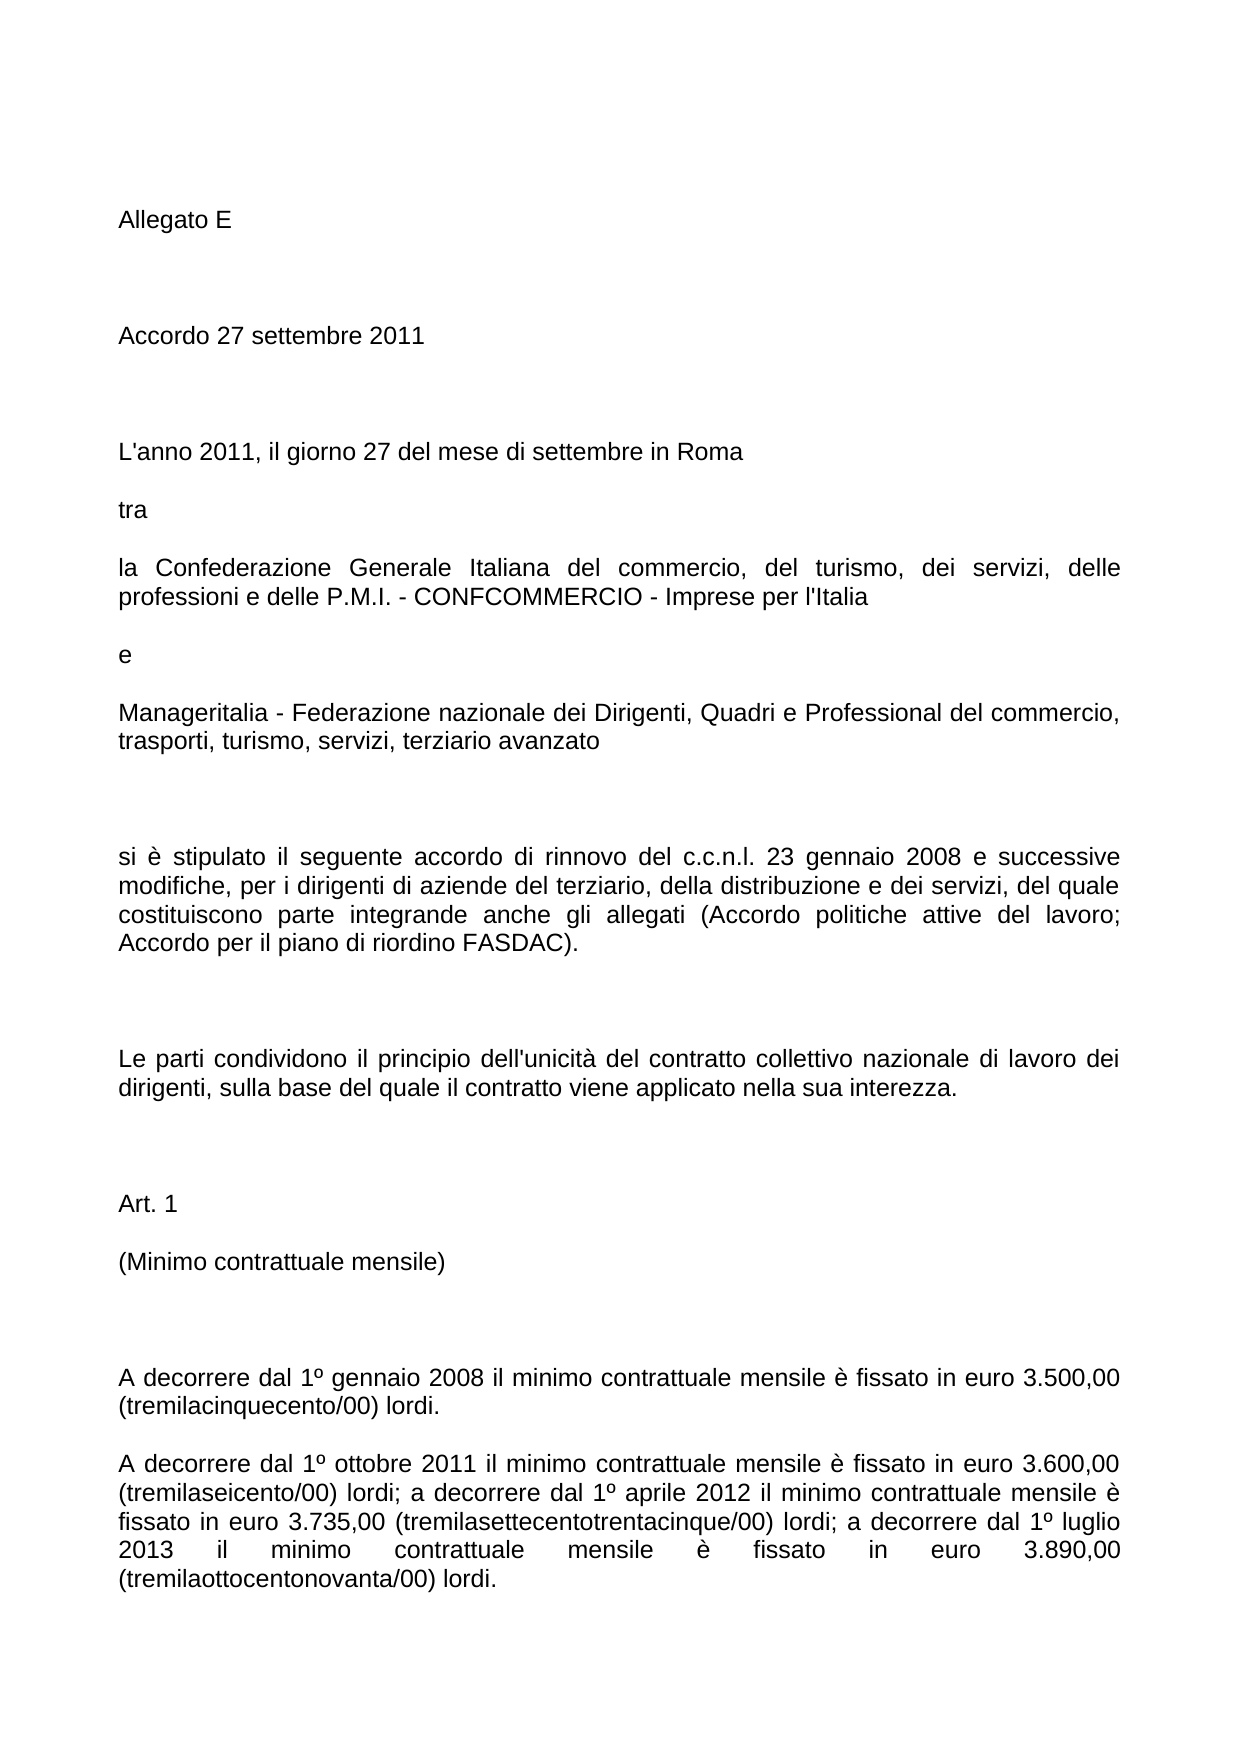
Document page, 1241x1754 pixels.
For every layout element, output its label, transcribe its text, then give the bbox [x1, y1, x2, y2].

text L'anno 2011, il giorno 27 del mese di settembre in Roma [118, 437, 1122, 466]
text si è stipulato il seguente accordo di rinnovo del c.c.n.l. 23 gennaio 2008 e successive modifiche, per i dirigenti di aziende del terziario, della distribuzione e dei servizi, del quale costituiscono parte integrande anche gli allegati (Accordo politiche attive del lavoro; Accordo per il piano di riordino FASDAC). [118, 842, 1122, 957]
text Le parti condividono il principio dell'unicità del contratto collettivo nazionale di lavoro dei dirigenti, sulla base del quale il contratto viene applicato nella sua interezza. [118, 1044, 1122, 1102]
text tra [118, 495, 1122, 524]
text Allegato E [118, 206, 1122, 234]
text la Confederazione Generale Italiana del commercio, del turismo, dei servizi, delle professioni e delle P.M.I. - CONFCOMMERCIO - Imprese per l'Italia [118, 553, 1122, 611]
text A decorrere dal 1º gennaio 2008 il minimo contrattuale mensile è fissato in euro 3.500,00 (tremilacinquecento/00) lordi. [118, 1363, 1122, 1420]
text Art. 1 [118, 1189, 1122, 1218]
text Accordo 27 settembre 2011 [118, 321, 1122, 350]
text Manageritalia - Federazione nazionale dei Dirigenti, Quadri e Professional del commercio, trasporti, turismo, servizi, terziario avanzato [118, 698, 1122, 755]
text (Minimo contrattuale mensile) [118, 1247, 1122, 1276]
text A decorrere dal 1º ottobre 2011 il minimo contrattuale mensile è fissato in euro 3.600,00 (tremilaseicento/00) lordi; a decorrere dal 1º aprile 2012 il minimo contrattuale mensile è fissato in euro 3.735,00 (tremilasettecentotrentacinque/00) lordi; a decorrere dal 1º luglio 2013 il minimo contrattuale mensile è fissato in euro 3.890,00 (tremilaottocentonovanta/00) lordi. [118, 1449, 1122, 1593]
text e [118, 640, 1122, 668]
